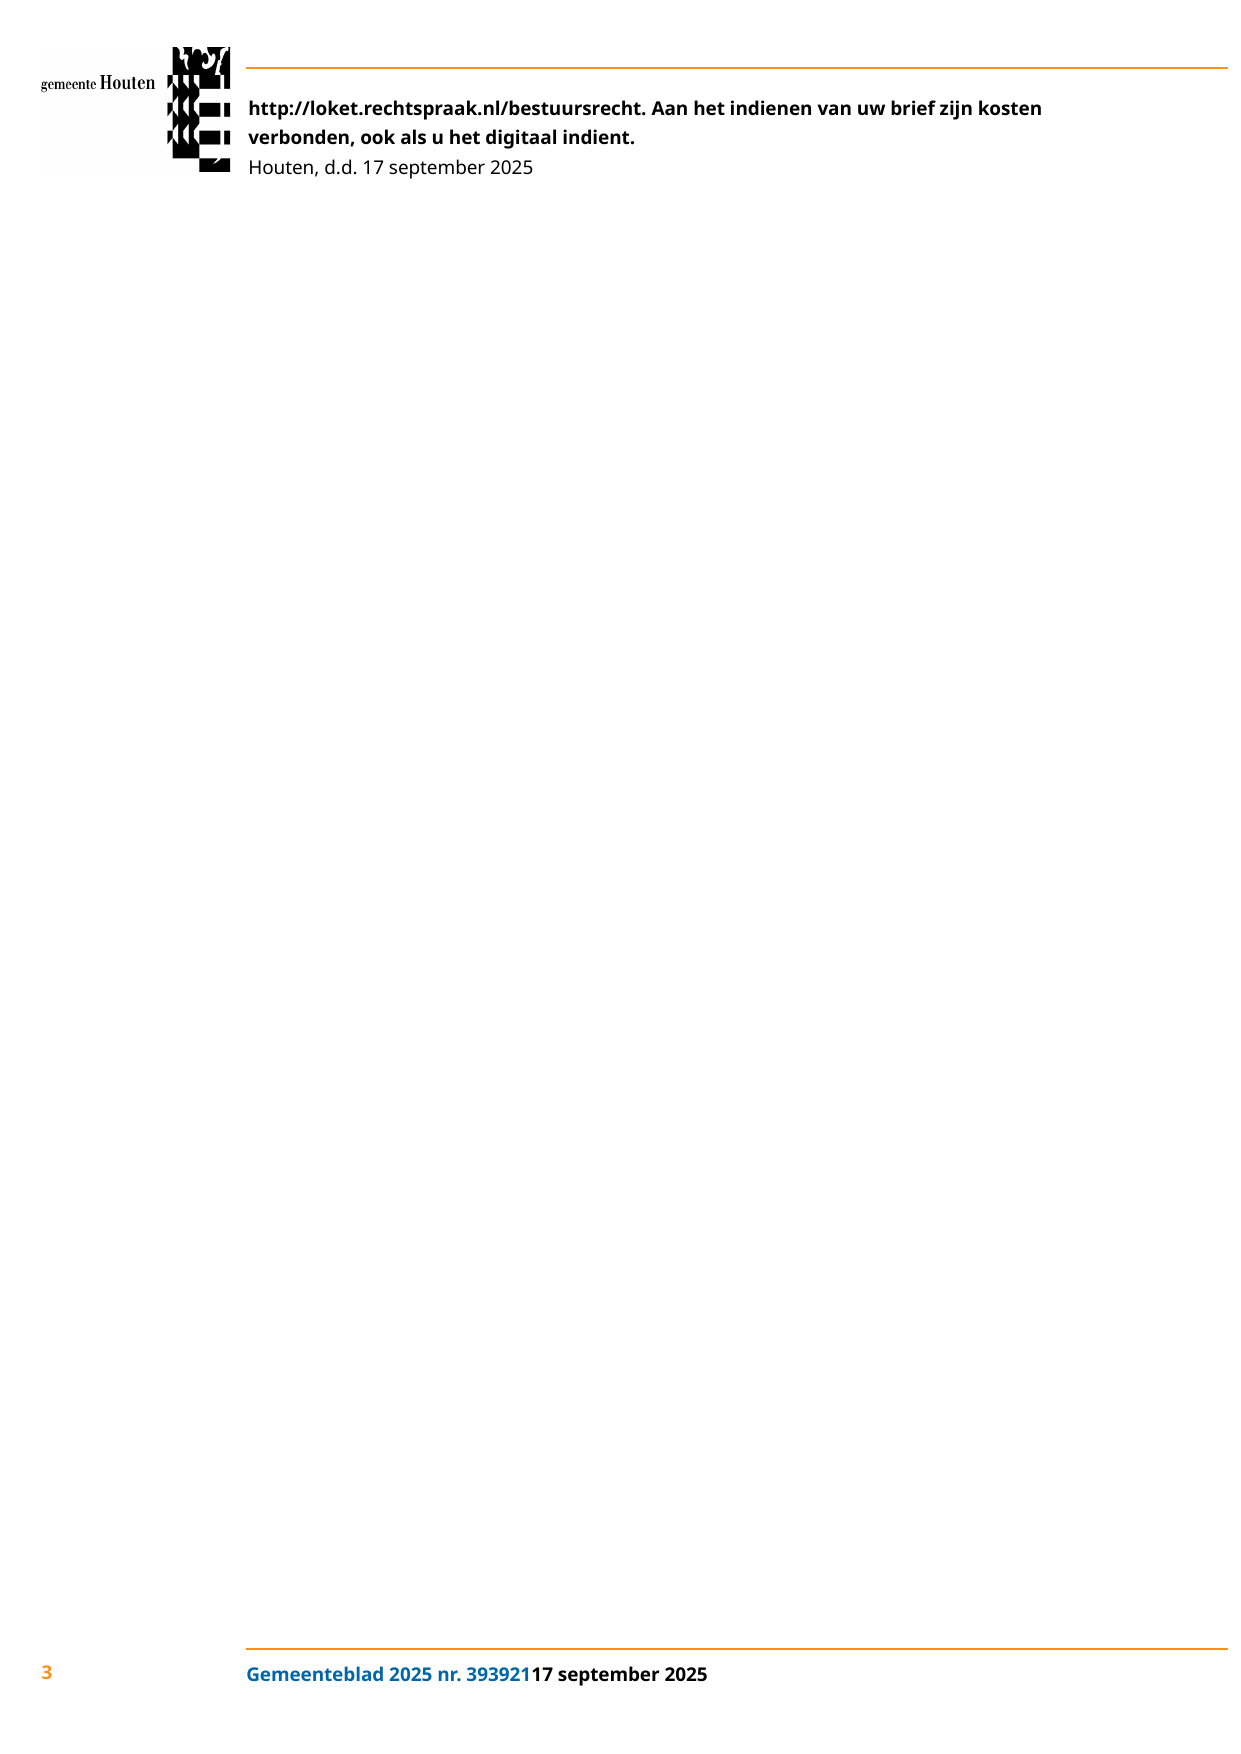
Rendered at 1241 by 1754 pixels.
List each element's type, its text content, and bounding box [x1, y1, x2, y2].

text Houten, d.d. 17 september 2025 [248, 154, 1152, 180]
text http://loket.rechtspraak.nl/bestuursrecht. Aan het indienen van uw brief zijn kosten verbonden, ook als u het digitaal indient. [248, 95, 1152, 150]
picture [41, 47, 231, 172]
